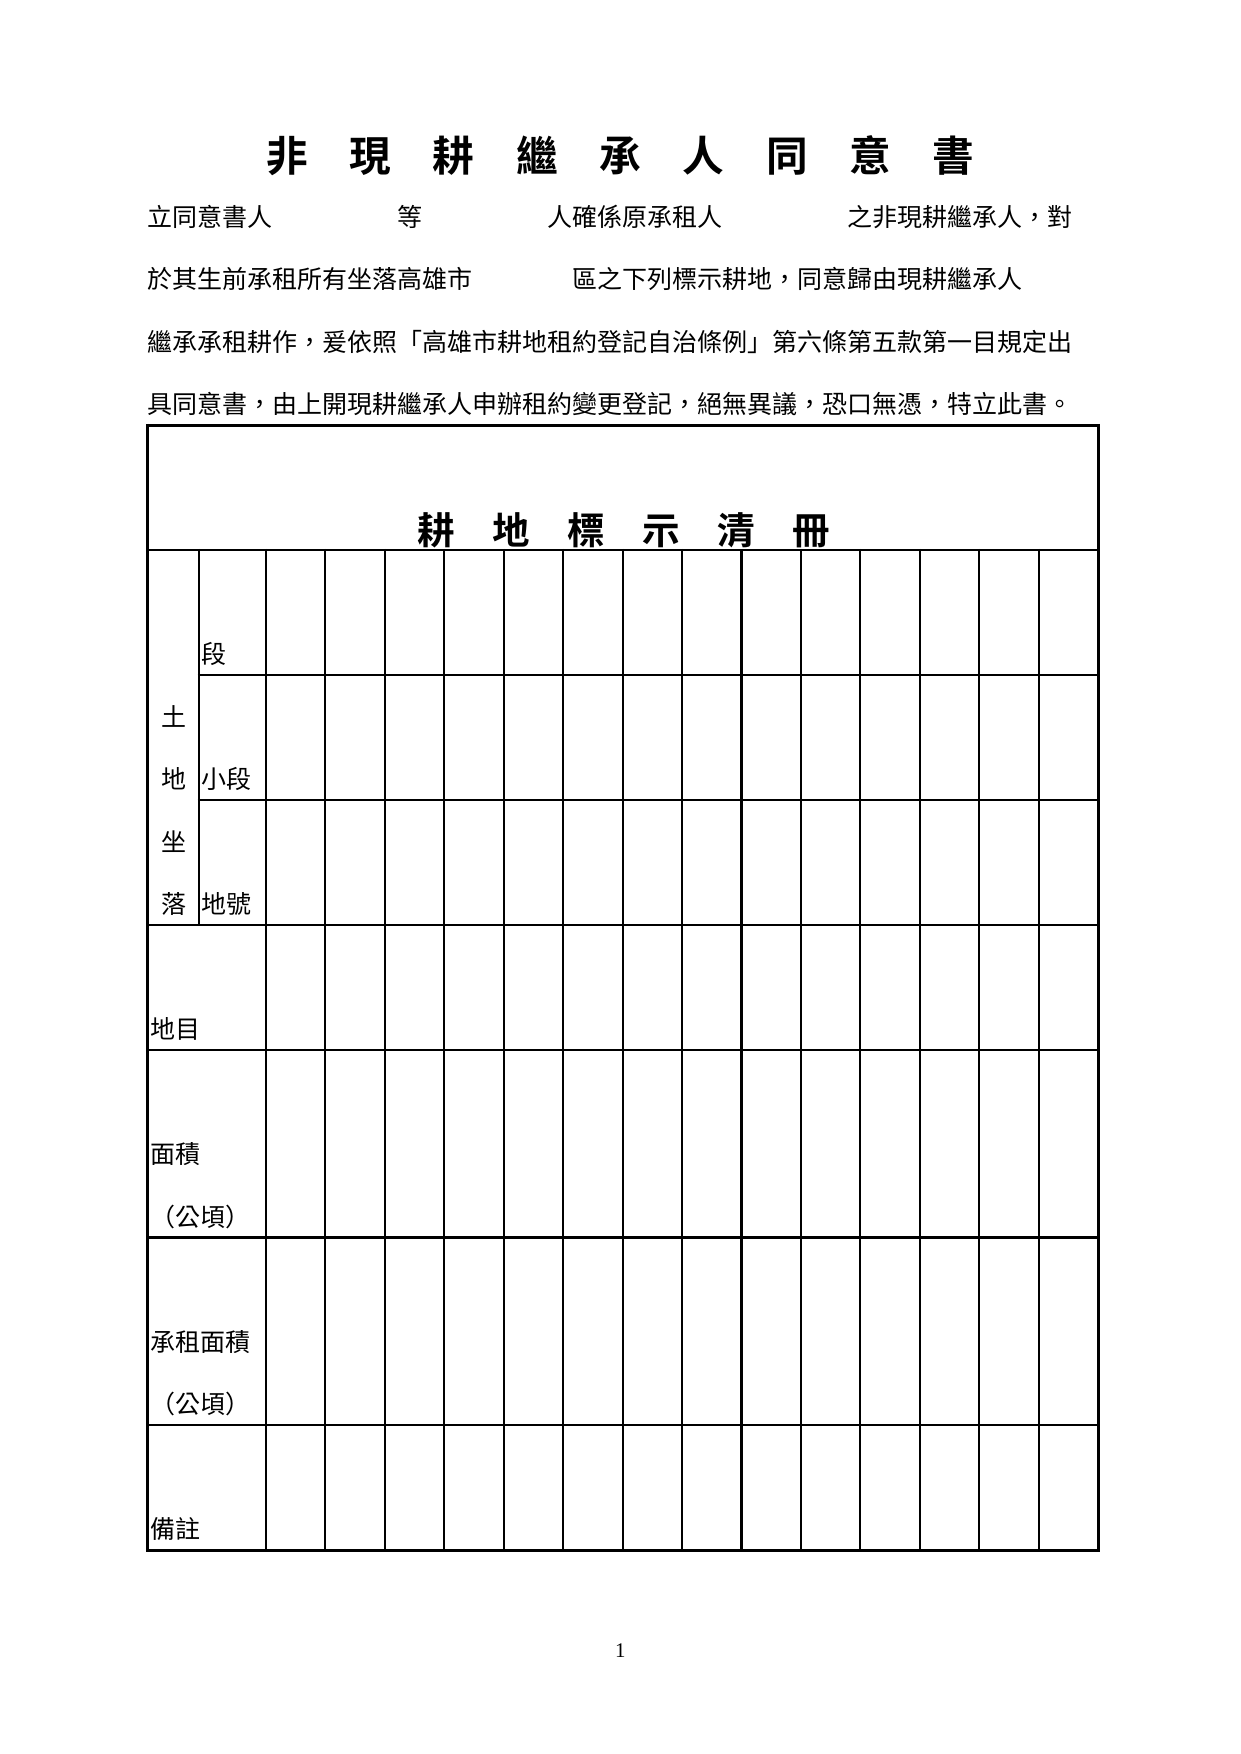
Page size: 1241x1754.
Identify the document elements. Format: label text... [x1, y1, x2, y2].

table_cell [326, 551, 384, 674]
table_cell 地號 [200, 801, 265, 924]
table_cell [921, 926, 978, 1049]
table_cell [386, 801, 443, 924]
table_cell [683, 676, 740, 799]
table_cell 面積 （公頃） [149, 1051, 265, 1236]
table_cell [445, 676, 503, 799]
table_cell [624, 801, 681, 924]
table_cell [921, 1239, 978, 1424]
table_cell [921, 551, 978, 674]
table_cell [802, 1051, 859, 1236]
table_cell [921, 1051, 978, 1236]
table_header 耕 地 標 示 清 冊 [149, 427, 1097, 549]
table_cell [564, 926, 622, 1049]
table_cell 小段 [200, 676, 265, 799]
table_cell [743, 1426, 800, 1549]
table_cell [1040, 1239, 1097, 1424]
table_cell 段 [200, 551, 265, 674]
table_cell [802, 801, 859, 924]
text 立同意書人 等 人確係原承租人 之非現耕繼承人，對於其生前承租所有坐落高雄市 區之下列標示耕地，同意歸由現耕繼承人 繼承承租耕作，爰依照「高雄市耕地租約登記自治條例」第六條第五款第一目規定出具同意書，由上開現耕繼承人申辦租約變更登記，絕無異議，恐口無憑，特立此書。 [148, 174, 1092, 424]
table_cell [743, 1051, 800, 1236]
table_cell [505, 801, 562, 924]
table_cell [326, 801, 384, 924]
table_cell [624, 1051, 681, 1236]
table_cell [1040, 801, 1097, 924]
table_cell [326, 1239, 384, 1424]
table_cell [445, 1239, 503, 1424]
table_cell 地目 [149, 926, 265, 1049]
table_cell [267, 926, 324, 1049]
table_cell [980, 1051, 1038, 1236]
table_cell [980, 676, 1038, 799]
table_cell [445, 551, 503, 674]
table_cell [683, 1051, 740, 1236]
table_cell [861, 1426, 919, 1549]
table_cell [861, 1051, 919, 1236]
table_cell [802, 551, 859, 674]
table_cell [386, 1239, 443, 1424]
table_cell [624, 1426, 681, 1549]
table_cell [861, 1239, 919, 1424]
table_cell [683, 1426, 740, 1549]
table_cell [802, 926, 859, 1049]
table_cell [505, 1051, 562, 1236]
table_cell [505, 676, 562, 799]
table_cell [564, 1426, 622, 1549]
table_cell [1040, 1426, 1097, 1549]
table_cell [802, 1426, 859, 1549]
table_cell [861, 801, 919, 924]
table_cell 備註 [149, 1426, 265, 1549]
table_cell [445, 926, 503, 1049]
table_cell [683, 1239, 740, 1424]
table_cell [743, 926, 800, 1049]
table_cell [683, 551, 740, 674]
table_cell [683, 926, 740, 1049]
table_cell [267, 801, 324, 924]
table_cell [267, 676, 324, 799]
table_cell [861, 676, 919, 799]
table_cell [861, 926, 919, 1049]
table_cell [743, 676, 800, 799]
table_cell [921, 801, 978, 924]
table_cell [1040, 551, 1097, 674]
table_cell [386, 676, 443, 799]
table_cell [505, 1239, 562, 1424]
table_cell [980, 1239, 1038, 1424]
table_cell [743, 551, 800, 674]
table_cell [326, 676, 384, 799]
table_cell [683, 801, 740, 924]
table_cell [743, 801, 800, 924]
table_cell [326, 1426, 384, 1549]
table_cell [921, 676, 978, 799]
table_cell [980, 801, 1038, 924]
table_cell [445, 1426, 503, 1549]
table_cell [624, 676, 681, 799]
table_cell [386, 1051, 443, 1236]
table_cell [1040, 676, 1097, 799]
table_cell [267, 1051, 324, 1236]
table_cell [564, 1239, 622, 1424]
table_cell [564, 1051, 622, 1236]
table_cell [386, 926, 443, 1049]
table_cell [624, 1239, 681, 1424]
table_cell [802, 1239, 859, 1424]
table_cell [1040, 926, 1097, 1049]
table_cell [861, 551, 919, 674]
table_cell [743, 1239, 800, 1424]
table_cell 承租面積 （公頃） [149, 1239, 265, 1424]
table_cell [386, 1426, 443, 1549]
table_cell [505, 926, 562, 1049]
table_cell [267, 1239, 324, 1424]
table_cell [386, 551, 443, 674]
table_cell [980, 926, 1038, 1049]
table_cell [1040, 1051, 1097, 1236]
table_cell [921, 1426, 978, 1549]
table_cell [326, 1051, 384, 1236]
table_cell [624, 551, 681, 674]
table_cell [267, 551, 324, 674]
table_cell [802, 676, 859, 799]
text 非 現 耕 繼 承 人 同 意 書 [148, 111, 1092, 174]
table_cell 土 地 坐 落 [149, 551, 198, 924]
table_cell [505, 551, 562, 674]
table_cell [980, 1426, 1038, 1549]
table_cell [267, 1426, 324, 1549]
table_cell [564, 801, 622, 924]
table_cell [326, 926, 384, 1049]
table_cell [505, 1426, 562, 1549]
table_cell [564, 676, 622, 799]
table_cell [564, 551, 622, 674]
table_cell [445, 1051, 503, 1236]
table_cell [624, 926, 681, 1049]
table_cell [445, 801, 503, 924]
table_cell [980, 551, 1038, 674]
